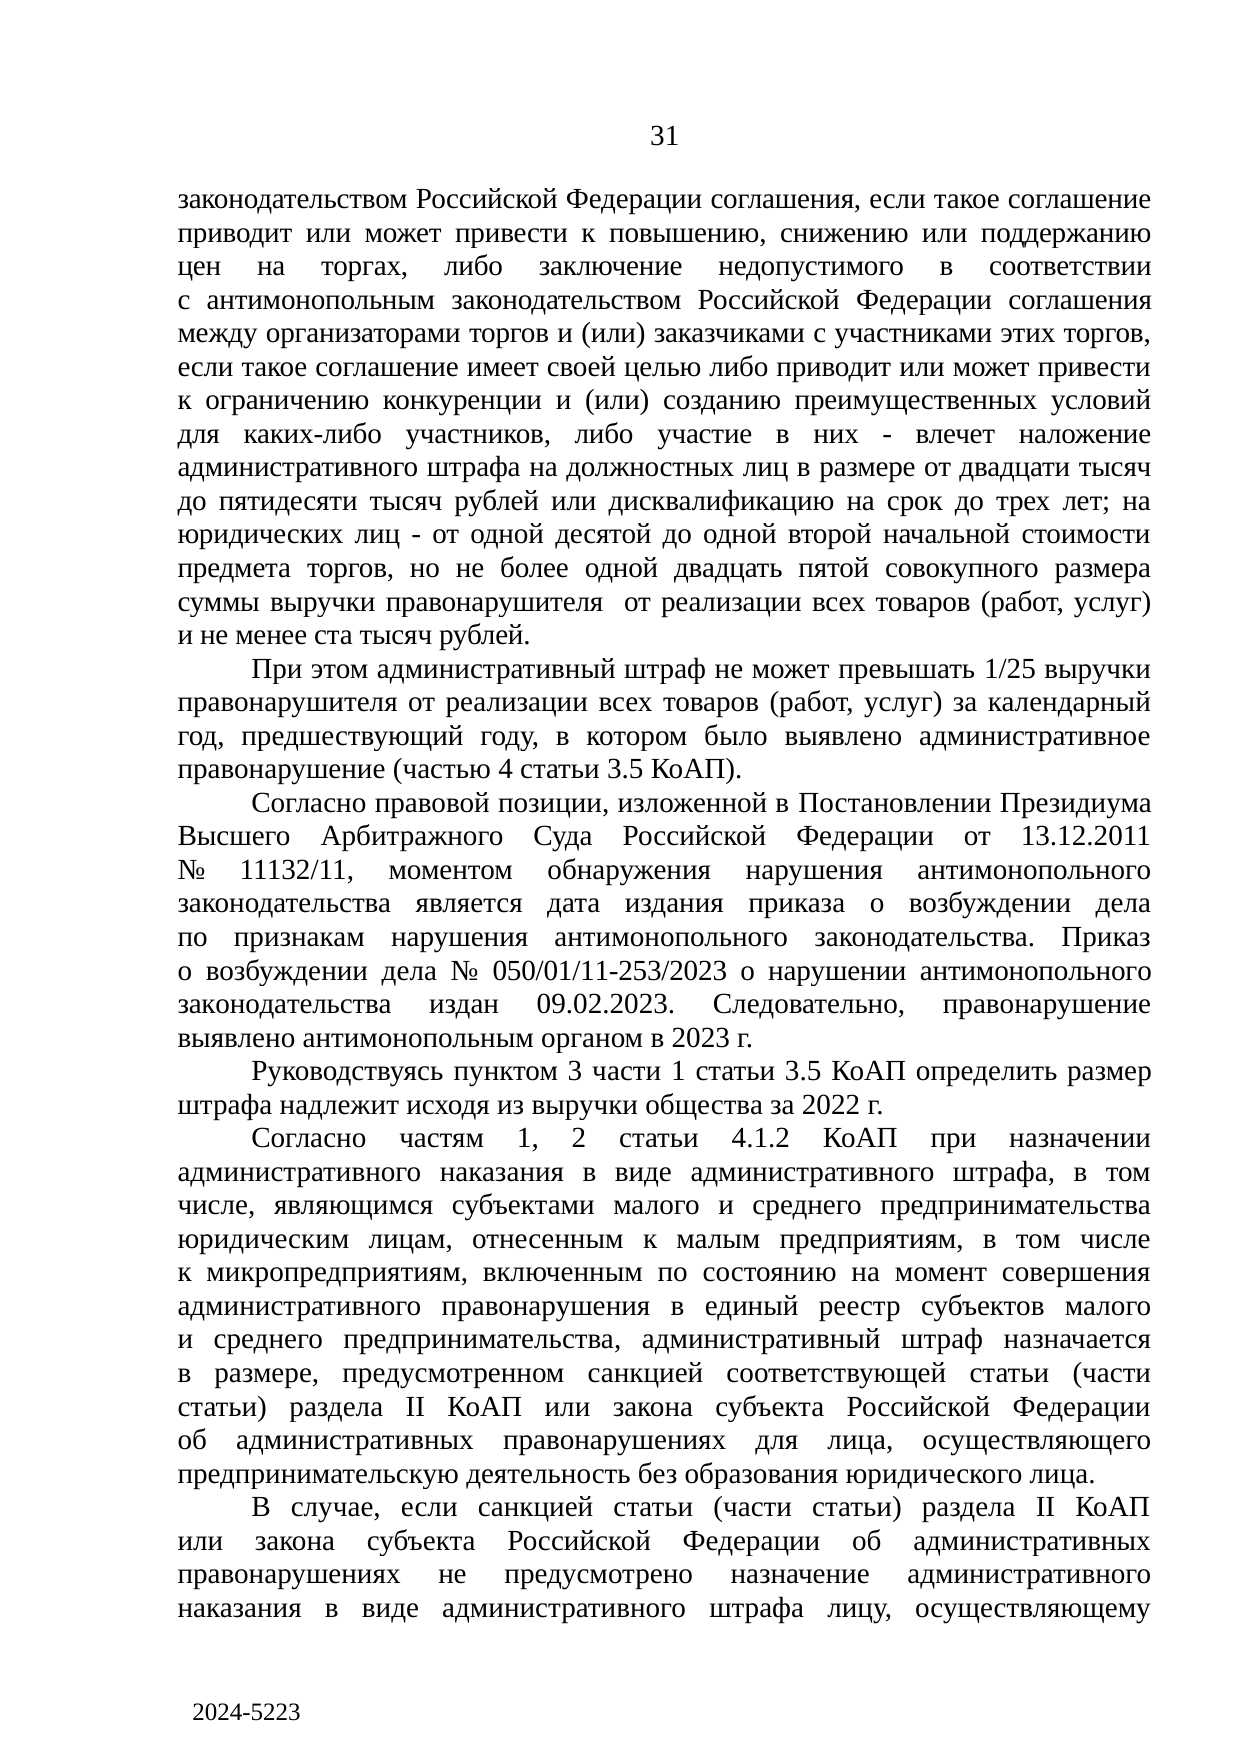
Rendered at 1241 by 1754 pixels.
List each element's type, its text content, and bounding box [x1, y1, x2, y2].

text законодательством Российской Федерации соглашения, если такое соглашение приводит или может привести к повышению, снижению или поддержанию цен на торгах, либо заключение недопустимого в соответствии с антимонопольным законодательством Российской Федерации соглашения между организаторами торгов и (или) заказчиками с участниками этих торгов, если такое соглашение имеет своей целью либо приводит или может привести к ограничению конкуренции и (или) созданию преимущественных условий для каких-либо участников, либо участие в них - влечет наложение административного штрафа на должностных лиц в размере от двадцати тысяч до пятидесяти тысяч рублей или дисквалификацию на срок до трех лет; на юридических лиц - от одной десятой до одной второй начальной стоимости предмета торгов, но не более одной двадцать пятой совокупного размера суммы выручки правонарушителя от реализации всех товаров (работ, услуг) и не менее ста тысяч рублей. [177, 181, 1152, 651]
text При этом административный штраф не может превышать 1/25 выручки правонарушителя от реализации всех товаров (работ, услуг) за календарный год, предшествующий году, в котором было выявлено административное правонарушение (частью 4 статьи 3.5 КоАП). [177, 651, 1152, 785]
text Согласно частям 1, 2 статьи 4.1.2 КоАП при назначении административного наказания в виде административного штрафа, в том числе, являющимся субъектами малого и среднего предпринимательства юридическим лицам, отнесенным к малым предприятиям, в том числе к микропредприятиям, включенным по состоянию на момент совершения административного правонарушения в единый реестр субъектов малого и среднего предпринимательства, административный штраф назначается в размере, предусмотренном санкцией соответствующей статьи (части статьи) раздела II КоАП или закона субъекта Российской Федерации об административных правонарушениях для лица, осуществляющего предпринимательскую деятельность без образования юридического лица. [177, 1120, 1152, 1489]
text Согласно правовой позиции, изложенной в Постановлении Президиума Высшего Арбитражного Суда Российской Федерации от 13.12.2011 № 11132/11, моментом обнаружения нарушения антимонопольного законодательства является дата издания приказа о возбуждении дела по признакам нарушения антимонопольного законодательства. Приказ о возбуждении дела № 050/01/11-253/2023 о нарушении антимонопольного законодательства издан 09.02.2023. Следовательно, правонарушение выявлено антимонопольным органом в 2023 г. [177, 785, 1152, 1053]
text Руководствуясь пунктом 3 части 1 статьи 3.5 КоАП определить размер штрафа надлежит исходя из выручки общества за 2022 г. [177, 1053, 1152, 1120]
text В случае, если санкцией статьи (части статьи) раздела II КоАП или закона субъекта Российской Федерации об административных правонарушениях не предусмотрено назначение административного наказания в виде административного штрафа лицу, осуществляющему [177, 1489, 1152, 1623]
